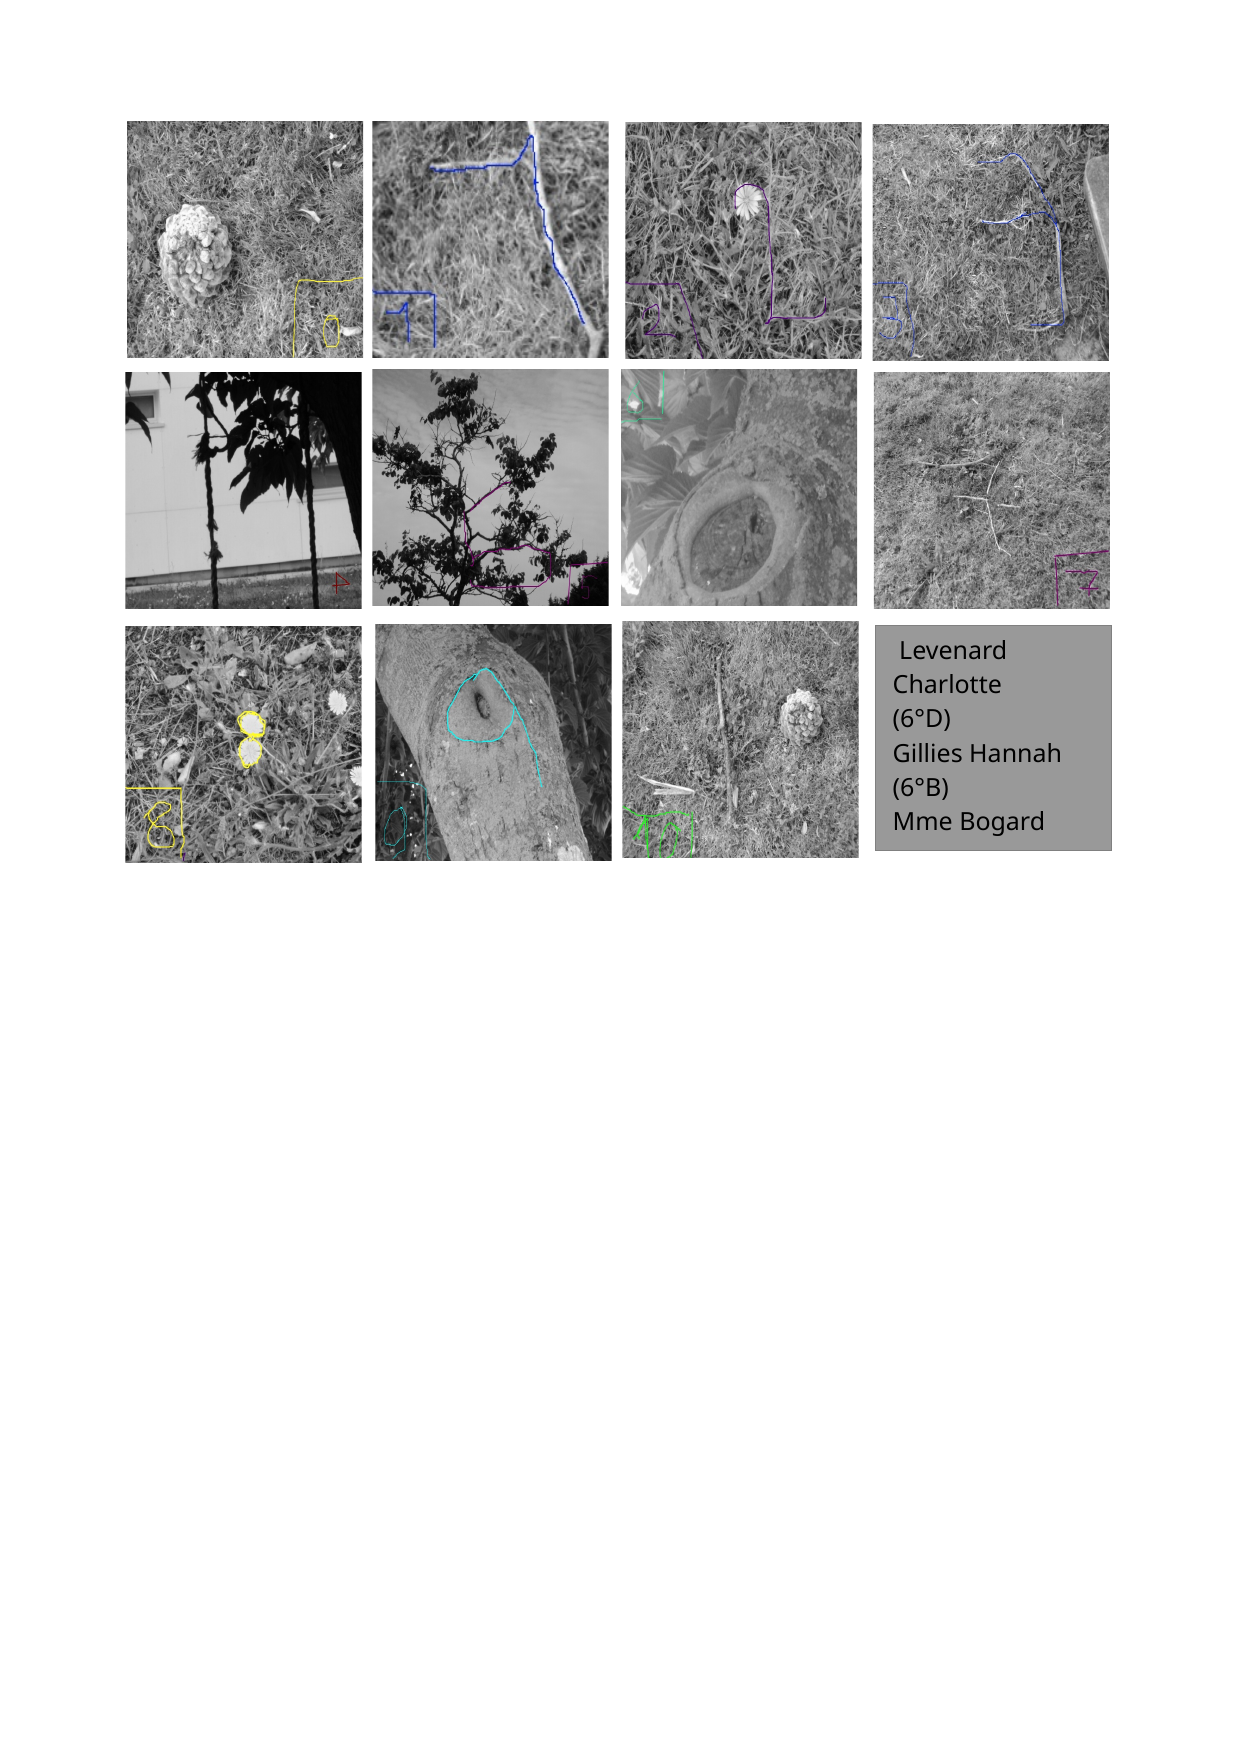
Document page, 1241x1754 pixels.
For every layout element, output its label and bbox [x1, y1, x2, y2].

picture [625, 122, 862, 359]
picture [372, 121, 609, 358]
picture [873, 372, 1110, 609]
picture [621, 369, 858, 606]
picture [125, 372, 362, 609]
picture [872, 124, 1109, 361]
picture [125, 626, 362, 863]
picture [622, 621, 859, 858]
picture [375, 624, 612, 861]
picture [127, 121, 364, 358]
picture [372, 369, 609, 606]
